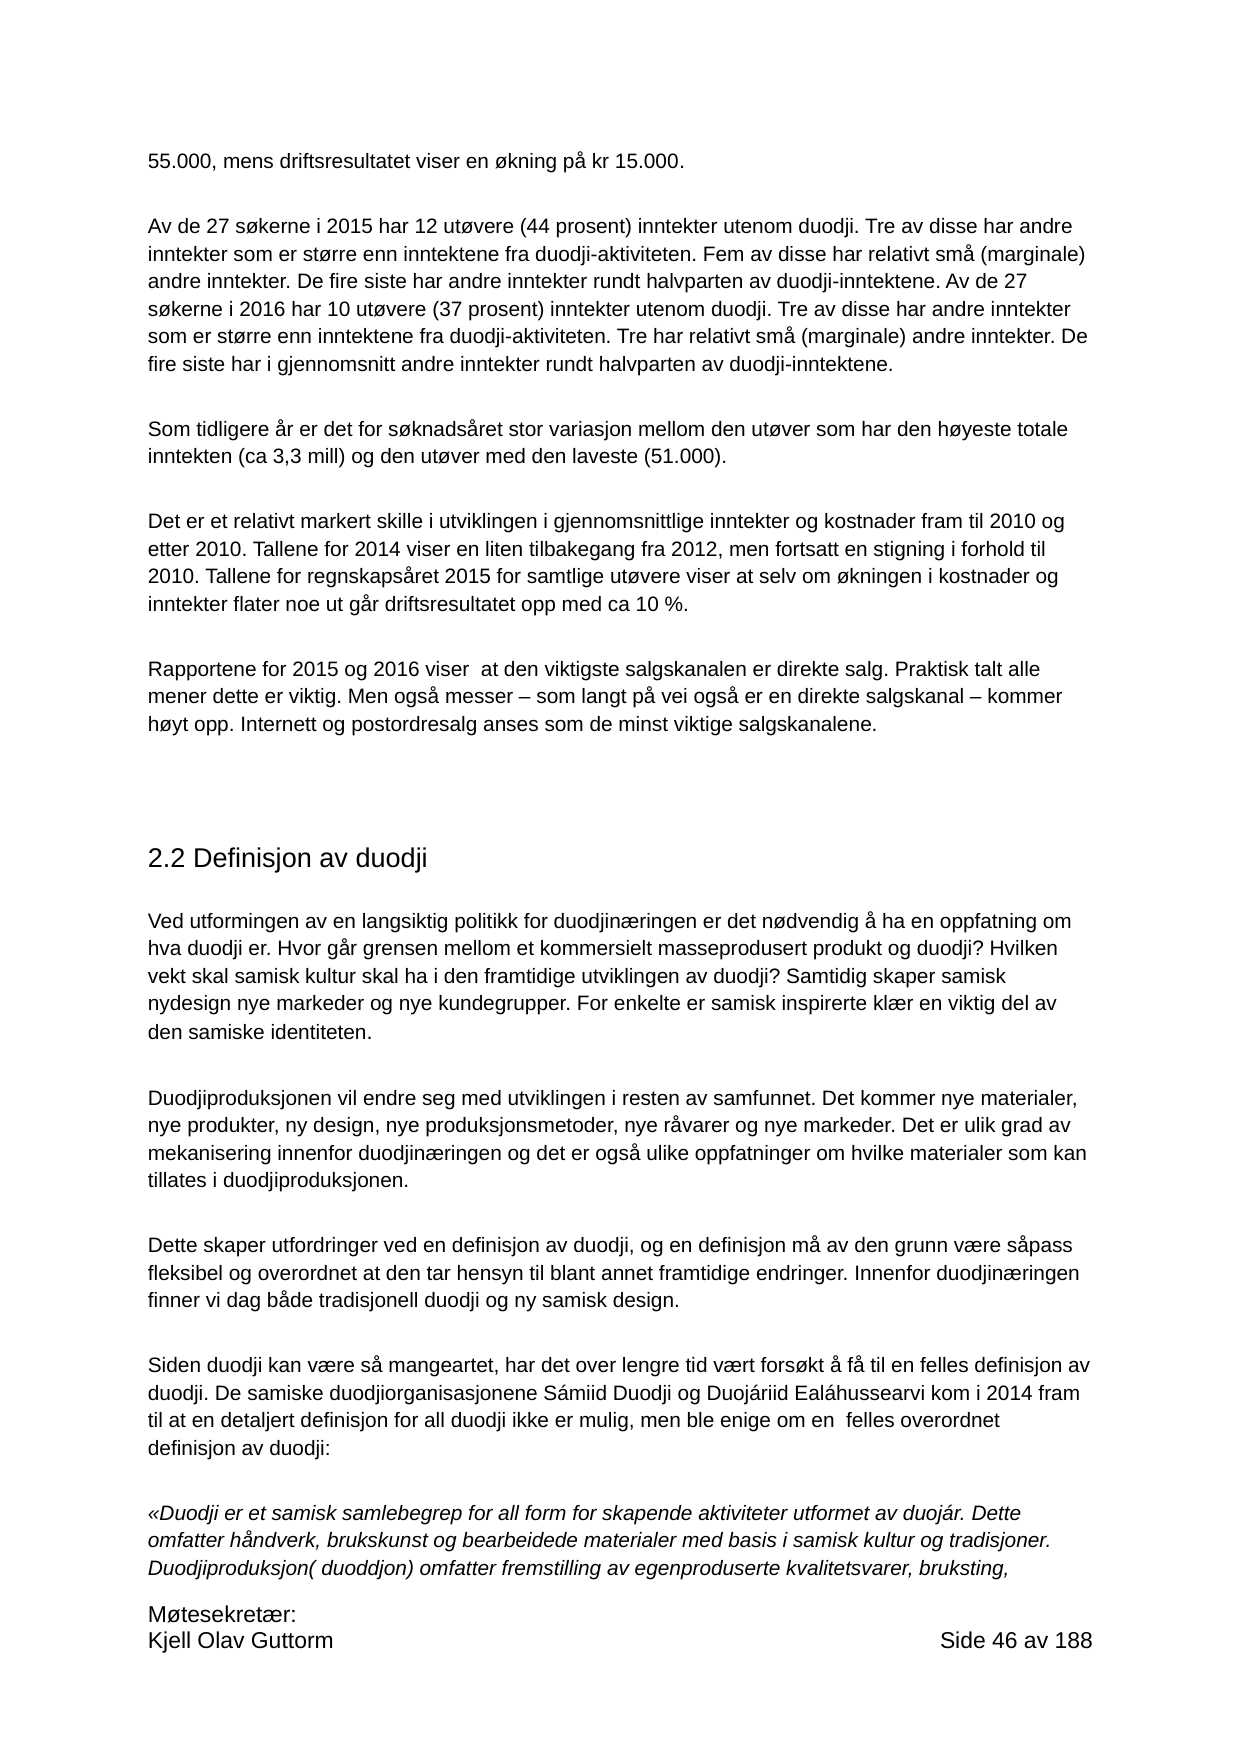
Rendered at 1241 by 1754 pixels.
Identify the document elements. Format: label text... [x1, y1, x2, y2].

table_header Forslag og merknader Sametingsrådets forslag til innstilling: Sametinget har drøftet Melding om duodji. Meldingen er vedlagt protokollen. Sametingsmelding om duodji 1 Innledning Dette er første gang Sametinget avgir en egen melding om duodji. Målet med meldingen er å utvikle et styringsdokument for duodji og signalisere tydeligere målsettinger for det politiske arbeidet. Sametinget må ha en langsiktig politikk og strategi for utviklingen av duodji. I likhet med andre næringer skjer det endringer blant annet i de økonomiske rammebetingelsene, rettsutvikling og innenfor duodjinæringen. Duodji er en kulturbærende næring som har stor betydning for samiske språk og kultur og samisk næringsutvikling. Det er viktig å sikre at duodji overlever både som kultur og næring. Duodji er også et viktig identitetsskapende element i det samiske samfunnet. Sametinget har et overordnet mål om å utvikle duodji som en framtidsrettet og attraktiv næring. Denne meldingen avgrenses derfor mot duodji som næring. Økt omsetning av egenprodusert duodji for et større marked står sentralt i Sametingets satsing. Med dette menes at duodjinæringen er istand til å tilpasse seg endringer og utfordringer i næringen, og at profesjonaliteten, inntjeningen og lønnsomheten i næringen økes. 2 Status duodjinæringen 2.1 Økonomisk rapport Det har blitt utarbeidet økonomiske rapporter om utviklingen i duodjinæringen siden 2006. Rapportene beskriver næringens økonomiske situasjon, og de årlige forhandlingene om næringsavtale for duodji tar utgangspunkt i denne. Rapportene viser økonomisk status for duodjiutøvere som har søkt driftstilskudd til Sametinget. Det er også gjort en sammenligning med tilsvarende oversikter for de tre foregående årene. Analysene er basert på data fra søknadene om forrige års økonomiske forhold. Oppsummert viser analyser fra økonomisk rapport 2016 at den gjennomsnittlige duodjiutøveren driver et enkeltmannsforetak, er kvinne og bosatt i Finnmark. Driftstilskuddet fra Sametinget er fortsatt en viktig faktor for utøverens økonomi. Uten driftstilskudd ville den gjennomsnittlige utøveren hatt et marginalt overskudd i sin virksomhet. Totalt blant søkerne var omsetning av egenprodusert duodji 8,5 millioner kroner. Gjennomsnittlig omsetning er ca kr 315.000. Det er stor variasjon i omsetningen av egenprodusert duodji for utøverne, fra 2,8 millioner kroner til 51.000 kroner. Sametinget antar at denne omsetningen også har andre ringvirkninger så som utsalgssteder for duodji, vanlige butikker, messearrangementer etc. I 2014 var kostnader til produksjonen større enn omsetningen i duodji. Det førte blant annet til at overskuddet (driftsresultatet)gikk ned i 2014. Ingen utøvere har rapportert underskudd i 2015 mot at det var 2 utøvere med underskudd i 2014. Det er for tidlig å si om det er en tendens eller ikke. Det var 27 søkere som sendte inn sine søknader på driftstilskudd i 2015 og 2016. Dette er 33 prosent av de registrerte duodjiutøverne. Dette er et markert færre antall søkere enn fra 2013 og tidligere år. Rapporten sier ikke noe om årsaken til nedgang i antall søkere. Det kan tenkes at søkertekniske forhold, naturlig avgang og kontroll av regnskap som Sametinget startet med i 2012 kan bidra til en forklaring. Tabell 2.1: Andelen søkere av alle registrerte utøvere Tallgrunnlaget for rapportene dermed er noe spinkelt til å trekke generelle konklusjoner om den økonomiske utviklingen i duodji. Med få respondenter kan mindre endringer føre til store relative utslag i statistikken. Likevel gir det oss en pekepinn over den økonomiske utviklingen i duodjinæringen. Den gjennomsnittlige duodjiutøveren er (for søknadsåret 2016): Vedkommende utøver driver et enkeltmannsforetak , er kvinne og bosatt i Finnmark. Av en total omsetning på 298.000 utgjør egenproduksjon av duodji 220.000. Omsetningen er på samme nivå som 2014, mens andelen egenproduksjon er gått noe ned. Driftsresultatet er 40 prosent, en økning på 13 prosent i forhold til tallene fra 2014 Driftstilskuddet er fortsatt en viktig faktor for utøverens økonomi. Uten driftstilskudd ville den gjennomsnittlige utøveren hatt et marginalt overskudd i sin virksomhet. I 2015 var det ingen utøvere med underskudd, mens det i 2014 var to og fire i 2012. Ti av søkerne i 2015 unngikk underskudd på grunn av det mottatte driftstilskuddet. Duodjiaktøren som har rapportert inn sine tall for 2015 er ikke så veldig ulik den aktøren som har rapportert sine tall tidligere år. For søknadsåret 2015 og 2016 kommer 67 prosent av søkerne fra Kautokeino og Karasjok. Andelen søkere fra Kautokeino er stabilt. Det er en liten nedgang i antall søkere fra Karasjok og en tilsvarende liten økning av søknader fra andre steder. I gruppen andre inngår søknader fra Nesseby, Tana, Porsanger, Kåfjord, Røros, Nordreisa, Sørfold og Sørreisa. Det er fortsatt en klar overvekt av kvinnelige søkere (70 prosent) – det samme som forrige år. Denne kjønnsfordelingen har vært relativt stabil siden 2010. Rapporten sier ikke noe om aldersfordeling på søkerne. For søknadsåret 2015 kom to søknader fra aksjeselskaper, resten var enkeltmannsforetak. I 2016 var det tre søknader fra aksjeselskap, resten er enkeltmannsforetak. For søknadsåret 2015 har en fjerdedel av søkerne formell utdanning i duodji. Med formell utdanning menes fagbrev eller høyere utdanning. Rapporten tar ikke for seg den tradisjonelle kunnskapsoverføringen som skjer i hjemmet. Seks personer har fagbrev og én person har høyere utdanning. Det er like mange personer som rapporterer at de har fagbrev innen duodji i 2012 som i 2014. I 2012 var det seks personer som rapporterte at de hadde høyere utdanning. For søknadsåret 2016 har ca 40% formell utdanning innen duodji. Åtte personer har fagbrev og to personer har høyere utdanning. Totalt var omsetning av egenprodusert duodji 7,3 millioner kroner i 2015 mot 8,5 millioner i 2016. Gjennomsnittlig omsetning er kr 303 000 i 2015 og ca kr 315 000 i 2016. Det er stor variasjon i omsetningen av egenprodusert duodji for utøverne, fra over 2 millioner kroner til 50 000 kroner. I 2014 viser tallene at driftsresultatet er redusert fra kr 107 000 i 2008 til kr 103 000. Dersom vi utelater de to store utøverene for 2014 får vi et fall i både inntekter, kostnader og resultat. Nedgang i gjennomsnittlige totale inntekter på kr 52 000, mens driftsresultatet viser en nedgang på kr 28 000. Når vi utelater de tre største utøverne i materialet for 2015 får vi et fall i både inntekter, kostnader, mens driftsresultatet fortsatt viser en stigning. Nedgang i gjennomsnittlige totale inntekter på kr 55.000, mens driftsresultatet viser en økning på kr 15.000. Av de 27 søkerne i 2015 har 12 utøvere (44 prosent) inntekter utenom duodji. Tre av disse har andre inntekter som er større enn inntektene fra duodji-aktiviteten. Fem av disse har relativt små (marginale) andre inntekter. De fire siste har andre inntekter rundt halvparten av duodji-inntektene. Av de 27 søkerne i 2016 har 10 utøvere (37 prosent) inntekter utenom duodji. Tre av disse har andre inntekter som er større enn inntektene fra duodji-aktiviteten. Tre har relativt små (marginale) andre inntekter. De fire siste har i gjennomsnitt andre inntekter rundt halvparten av duodji-inntektene. Som tidligere år er det for søknadsåret stor variasjon mellom den utøver som har den høyeste totale inntekten (ca 3,3 mill) og den utøver med den laveste (51.000). Det er et relativt markert skille i utviklingen i gjennomsnittlige inntekter og kostnader fram til 2010 og etter 2010. Tallene for 2014 viser en liten tilbakegang fra 2012, men fortsatt en stigning i forhold til 2010. Tallene for regnskapsåret 2015 for samtlige utøvere viser at selv om økningen i kostnader og inntekter flater noe ut går driftsresultatet opp med ca 10 %. Rapportene for 2015 og 2016 viser at den viktigste salgskanalen er direkte salg. Praktisk talt alle mener dette er viktig. Men også messer – som langt på vei også er en direkte salgskanal – kommer høyt opp. Internett og postordresalg anses som de minst viktige salgskanalene. 2.2 Definisjon av duodji Ved utformingen av en langsiktig politikk for duodjinæringen er det nødvendig å ha en oppfatning om hva duodji er. Hvor går grensen mellom et kommersielt masseprodusert produkt og duodji? Hvilken vekt skal samisk kultur skal ha i den framtidige utviklingen av duodji? Samtidig skaper samisk nydesign nye markeder og nye kundegrupper. For enkelte er samisk inspirerte klær en viktig del av den samiske identiteten. Duodjiproduksjonen vil endre seg med utviklingen i resten av samfunnet. Det kommer nye materialer, nye produkter, ny design, nye produksjonsmetoder, nye råvarer og nye markeder. Det er ulik grad av mekanisering innenfor duodjinæringen og det er også ulike oppfatninger om hvilke materialer som kan tillates i duodjiproduksjonen. Dette skaper utfordringer ved en definisjon av duodji, og en definisjon må av den grunn være såpass fleksibel og overordnet at den tar hensyn til blant annet framtidige endringer. Innenfor duodjinæringen finner vi dag både tradisjonell duodji og ny samisk design. Siden duodji kan være så mangeartet, har det over lengre tid vært forsøkt å få til en felles definisjon av duodji. De samiske duodjiorganisasjonene Sámiid Duodji og Duojáriid Ealáhussearvi kom i 2014 fram til at en detaljert definisjon for all duodji ikke er mulig, men ble enige om en felles overordnet definisjon av duodji: «Duodji er et samisk samlebegrep for all form for skapende aktiviteter utformet av duojár. Dette omfatter håndverk, brukskunst og bearbeidede materialer med basis i samisk kultur og tradisjoner. Duodjiproduksjon( duoddjon) omfatter fremstilling av egenproduserte kvalitetsvarer, bruksting, gjenstander og klær som gjenspeiler samisk levemåte og kulturtradisjoner både når det gjelder valg og bearbeiding av råmaterialer, samt den estetiske utfoldelsen ved formgivning, utforming og produksjons metode.» Sameslöjdstiftelsen Sámi Duodji i Sverige definerer duodji som:”Sámi duodji, samiskt hantverk, är den samiska benämningen för handgjorda samiska produkter som kläder, husgeråd, redskap och utsmyckning. Hantverket har en lång tradition. Grunden för samiskt hantverk är också idag material från naturen. Samiskt hantverk är utfört efter gammal tradition och tillpassat nya tekniker och användningsområden från ort till ort. Med duodji menar vi den slöjd och det konsthantverk som tillverkats av samer, dvs. det som utgår från samiska traditioner, samiskt formtänkande, samiska mönster och färger. Ordet duodji används också som ett äkthetsmärke för sameslöjd och samiskt konsthantverk. Det handlar i första hand om hantverket och om den samiska livsformen i andra hand.” I forbindelse med arbeidet som Samerådet har igangsatt om revitalisering av duodji merke, så har det vært forsøkt å få en felles definisjon av duodji over landegrensene. Dette har imidlertid ikke latt seg gjøre. Sametinget ser at en detaljert definisjon av duodji er en utfordring, og det er et spørsmål om en slik definisjon er hensiktsmessig. Det er viktig å ikke lage en så snever ramme for duodji som kan bidra til å hemme en naturlig utvikling av næringen. En snever definisjon kan på sikt svekke betingelsene for en lønnsom næringsutvikling. En definisjon må av den grunn være såpass fleksibel og overordnet at den tar hensyn til blant annet framtidsretta utvikling i duodjinæringen. Sametinget mener derfor at definisjonen som duodjiorganisasjonene Sámiid Duodji og Duojáriid Ealáhussearvi kom fram til i 2014 vil være dekkende for det videre arbeidet. 2.3. Aktører i duodji Duodjiorganisasjonene Sámiid duodji og Duojáriid Ealáhussearvi og Sametinget undertegnet en hovedavtale for duodjinæringen 29.03.05. I avtalen går det fram at partene skal føre forhandlinger om en løpende næringsavtale for duodji med tiltak som tar sikte på en utvikling av næringen i samsvar med de politiske mål og retningslinjer for næringen som til enhver tid er vedtatt i Sametinget. Den største aktøren i duodji, Duodjeinstituhtta, er ikke en del av forhandlingene om næringsavtale for duodji. Duodjiorganisasjonene er Sametingets viktigste samarbeidsaktører innen duodjinæringen. Organisasjonene oppnevner blant annet medlemmer til fagutvalg for duodji og økonomisk utvalg. De utarbeider også en rekke utredninger og rapporter som danner viktige beslutningsgrunnlag også for Sametinget. Sámiid duodjis formål er å fremme duodjiutøvernes interesser økonomisk, faglig, sosialt og kulturelt. Organisasjonen skal blant annet bedre duodjiutøvernes rammebetingelser. Den skal også være pådriver for utvikling av kulturbærende og næringsrettet duodjivirksomhet. Duojáriid Ealáhussearvis formål er å arbeide for at den enkelte duodjiprodusent får tilfredsstillende arbeidsbetingelser og utviklingsmuligheter. Organisasjonen skal også fremme bedre rammevilkår for enkeltprodusenters lønnsomhet. Tabell 2.2 Medlemsutvikling i Sámiid Duodji og Duojáriid Ealáhussearvi fra 2012 – 2016: Siden 2012 har antall medlemmer i Sámiid Duodji økt fra 170 til 193 i 2016. Duojáriid Ealáhussearvi er en mindre organisasjon enn Sámiid Duodji, og her har medlemsutviklingen mer eller mindre vært stabil de siste årene. Stiftelsen Duodjeinstituhtta har en viktig rolle i forhold til utvikling og veiledning av duodjifaglige spørsmål og regionale utviklingsprosjekter. Duodjeinsituhttas hovedmål er å fremme næringsutvikling med utgangspunkt i tradisjonell duodji. Instituttet skal være et landsomfattende teknisk og faglig kompetanse miljø innen duodji. Duodjeinstituhtta skal også medvirke til å utvikle og bistå med fagkompetanse innen duodji, yte bistand og produktutvikling og produksjonsveiledning, initiere til å delta i forsøks- og utviklingsarbeid. Duodjienstitutuhtta har i 2017 5 lærlinger og en lærekandidat. Opplæringskontoret i reindrift og duodji har hovedkontor i Kautokeino. Opplæringskontoret har tilbud om fagopplæring til lærekandidat eller lærling innenfor duodjinæringen. Et av vilkårene for bli tatt opp som lærling er at vedkommende har videregående skole innenfor duodjifaget. I perioden 2012 til 2016 har 16 lærlinger/ lærekandidater fått fagbrev. Det er også flere som har utsatt fagprøven til 2017. Tabell 2.3 Oversikt over antall lærlinger med fagprøve fra 2012 – 2016 (Opplæringskontoret for reindrift og duodji, 2017): Sametinget finansierer alle ovennevnte aktørene gjennom Sametingets årlige budsjettforhandlinger. 3 Sametingets virkemidler Sametinget avsetter og bruker betydelige midler til duodji. I 2017 var det satt av kr 34,5 millioner til næringsformål. Av dette er 14 millioner avsatt til duodji. Dette innebærer at 40 % av næringsbudsjettet er satt av til duodji. Regnskapet for 2016 viser at det ble brukt ca kr 15 millioner til duodji. Dette innebærer at i 2016 ble 46 % av midlene som Sametinget disponerer til næring, brukt til duodji. Tabell 3.1 Sametingets budsjett for duodjinæringen for 2016 Sametinget satte i 2016 av 7,9 millioner kroner til Næringsavtalen, 4,5 millioner til Duodjeintituhtta og nær 1,6 millioner kroner til Oppplæringskontoret i budsjettet for 2016. 3.1 Hovedavtalen for duodji Hovedavtalen for duodji ble vedtatt i 2005 og endret den 19.3.2007. Avtalen er inngått mellom Sametinget og duodjiorganisasjonene Landsorganisasjonen Sámiid Duodji og Duojáriid Ealáhussearvi. Avtalen angir blant annet retningslinjer og grunnlag for forhandlinger om næringsavtale for duodji og innretningen av duodjiregisteret. 3.2 Næringsavtalen for duodji Næringsavtalen for duodji, som årlig fremforhandles mellom duodjiorganisasjonene Sámiid duodji og Duojáriid Ealáhussearvi og Sametinget, er Sametingets viktigste redskap for utvikling av duodji. Målet for næringsavtalen er å utvikle en næringsrettet duodji med økt lønnsomhet og omsetning av egenproduserte varer. Næringsavtalen inneholder blant annet driftstilskudd til duodjiutøvere, investerings- og utviklingstilskudd, etablerertilskudd, velferdsordninger, salgsfremmende tiltak og tilskudd til organisasjoner. I tillegg inneholder næringsavtalen tiltak som avtales under forhandlingene så som kompetansehevende tiltak, merkevarebygging, tiltak innen salg og markedsføring etc. Partene setter av en totalramme og duodjimidlene øremerkes i en egen avsetning. Gjennom Sametingets årlige budsjettforhandlinger avsetter deretter Sametinget midler til duodjiformålene. Dette gjelder både tiltakene som er fremforhandlet, og direkte tilskudd til Duodjeinstituhtta og Opplæringskontoret for reindrift og duodji. Sametingsrådet fastsetter regelverk for disse virksomhetene. Driftstilskudd Driftstilskuddsordningen gjelder for duodjibedrifter som produserer tradisjonell duodji, og som er godkjent i duodjiregisteret. Fagutvalget i duodji er oppnevnt av duodjiorganisasjonene. Det er Fagutvalget i duodji som foretar en konkret vurdering av hvert produkt og vedtar om søker kan godkjennes i duodjiregisteret eller ikke. Duodjiproduktene godkjennes enkeltvis, og fagutvalget legger til grunn ulike kriterier i denne vurderingen. Fagutvalget vurderer blant annet om produktet har basis i samisk kulturtradisjon, graden av maskinbearbeiding, hvilke materialer som er brukt, kvaliteten og bruken av produktet. Samisk design kan ikke omfattes av driftstilskuddsordningen, men samisk design omfattes av andre ordninger innenfor duodji og kulturnæring som Sametinget forvalter. For å kunne bli vurdert i duodjiregisteret, så er det et krav om at søker skal tilfredsstille vilkårene for registering av Sametingets valgmanntall, men trenger ikke å stå i mantallet. Avtalepartene har i flere omganger vurdert om kravet til etnisitet skal slettes, men er blitt enige om å videreføre det. I følge økonomisk rapport for duodjinæringen, har driftstilskudd blitt en viktigere del av duodjiutøverens økonomi enn tidligere. Uten driftstilskudd ville den gjennomsnittlige utøveren hatt underskudd i sin virksomhet. En utfordring med denne ordningen er at det ikke finnes en omforent definisjon av hva duodji er. Det er ulike oppfatninger blant annet om i hvor stor grad en kan tillate maskinbearbeiding av produkter før det ikke lenger kan defineres som duodji. 3.3 Sametingets satsing på kulturnæring – Dáhttu Sametinget startet i 2012 en egen satsning for å jobbe med utviklingen av en mer lønnsom samisk kulturnæring. Et av satsningsområdene var å gjennomføre bedriftsutviklingsprogram for kulturnæringen, kalt Dáhttu. Dette er et nettverks- og bedriftsutviklingsprogram for kulturnæring som er utviklet av Kreativ Industri på oppdrag fra Sametinget. Gjennom Dáhttu får samiske kulturnæringsaktører blant annet arbeide med forretningsidé, etableringshjelp og strategiutvikling. Hvert program har plass til 12 kulturnæringsutøvere som har ønske og vilje til å skape en lønnsom bedrift. En sentral målsetting med programmet er også å skape et nettverk mellom aktørene. Programmet går over ett år og inneholder tre samlinger samt at hver deltager får 30 rådgivningstimer hver. Målet er at etter endt program skal flere kunne leve av sin kulturnæringsbedrift. Et slikt program ble også gjennomført for duodjiutøvere. Her deltok 12 bedrifter hvorav 10 kom fra Finnmark og 2 fra Troms. Resultatene fra samlingen er det vanskelig å si noe om ennå, men i spørreundersøkelsen etter gjennomført program svarte mange av bedriftene at de opplevde en økt lønnsomhet og økt kompetansenivå etter samlingene. Sametinget har videreført denne satsningen i nye tre år fra 2017, som duodjinæringen også vil kunne dra nytte av. 4 Innsatsområder Duodji er en viktig kulturbærer, og Sametinget mener det bør være mulighet til å utvikle en mer næringsrettet duodji. Duodjinæringen skal være lønnsom, samtidig skal det være rom for utvikling, både den tradisjonelle duodjivirksomheten og nye produkter med basis i samisk kultur. Sametingets hovedmål for duodji i næringssammenheng er å utvikle duodji som en framtidsrettet og attraktiv næring i samiske områder. Duodjinæringen må ses i sammenheng med samiske kulturnæringer, og generelt det vekst- og utviklingspotensialet som ligger her. I utviklingen av kulturnæringsbransjen er det et fokus på kompetanse, fordi det forventes vekst i nettopp disse bransjene i framtida. Duodjinæringen opplever internasjonal konkurranse fra virksomheter som ikke har sin bakgrunn i samisk kultur. Noen duodjiutøvere har fokus på sitt håndverk og ikke nødvendigvis på lønnsomhet i seg selv. I denne sammenheng er det sentralt at duodji er en kulturbærende næring som har stor betydning for samisk kultur og språk. Sametinget vil allikevel fortsette arbeidet med å utvikle duodji som næring med fokus på lønnsomhet, samtidig som bevaring og utvikling av samisk kultur ligger i bunn. Sametinget er opptatt av at duodji har gode økonomiske vilkår og videreutvikles både som næring og kultur. Duodji er også en del av identitetsskapende virksomhet. Innsatsområde 1 - Rekruttering Utfordringer Rekruttering til duodjinæringen er liten. Sametinget har tilskuddsordninger både for elever i videregående skole og høgskole, hospitering hos etablerte bedrifter og en støtteordning for opplæringskontor. Duodjeinstituhtta har også en veiledningsvirksomhet og tar imot lærlinger. Allikevel er det et fåtall av disse som etablerer seg som duodjiutøvere på heltid etter endt utdanningsløp. Av de som etablerer seg er det flest enkeltmannsbedrifter, som ofte baserer seg på de samme produktene som andre utøvere har og i det samme markedet, og dette kan virke begrensende for bedriftens vekst. Rekruttering til duodjinæringen vil fortsatt være viktig, og at det finnes stipend til elever, studenter og til lærlingordningen. Regionalanalyse for samisk område 2016 (Telemarksforskning) viser at samiske områder har lavere etableringsfrekvens i næringslivet enn andre områder i landet. Andre analyser viser at flere samiske bedrifter ikke har som mål å vokse, men er tilfreds med at bedriften går med overskudd og at bedriften klarer seg økonomisk. For Sametinget vil det være av interesse å få mer kunnskap om hvorfor unge ikke etablerer duodjivirksomheter på heltid etter endt utdanning. Den økonomiske rapporten for duodji for 2015 og 2016 viser at Sametinget i liten grad har lyktes i å stimulere til vekst i næringen, til tross for økte virkemidler gjennom driftstilskuddsordninger for områder utenfor Finnmark. I dag finnes det få duodjibedrifter utenfor Finnmark. Det er en målsetting å øke rekruttering til duodji i det lule- og sørsamiske området, og øke kommersialiserings- og inntjeningspotensialet i disse områdene. Duodjeinstituhtta har veiledningsvirksomhet også i Troms, Nordland og i sørsamisk område. I tillegg har Arran hatt en satsning på duodji. Mye av denne virksomheten er knyttet til grunnleggende kurs innen duodji og veiledning. Det er imidlertid få etablerte duodjibedrifter i disse områdene. Utfordringen er å heve kompetansen i duodji og med det videreføre den immaterielle kulturarven innen duodji i kyst-, lule- og sørsamiske områder. Siktemålet må være å bevare og utvikle denne kulturarven og også forsøke å skape levedyktige duodjivirksomheter. For mange er duodji og produksjon av samisk inspirerte klær en viktig identitetsskapende virksomhet. En viktig forutsetning for at duodjinæringen skal utvikle seg er at denne utviklingen er tilpasset andre trender i det samiske samfunnet. Oppvisninger av klær, catwalk etc skaper nysgjerrighet og kreativitet. Slike arrangementer skaper større interesse for samisk kultur og kan være med på å motivere unge til å starte med nye virksomheter. Det forholdet at folketallet går nedover i samiske områder og byene vokser gjør at slike identitetsskapende elementer blir viktigere for unge som bor utenfor de tradisjonelle samiske områdene. Sametinget må vurdere flere satsinger på områder utenfor Indre-Finnmark, slik at ulike typer duodji, tradisjoner og teknikker videreføres og utvikles. Den tradisjonelle kunnskapsoverføringen i hjemmet, kulturinstitusjoner og duodjiorganisasjonenes virksomhet som bidrar til å få opp interessen for duodji, vil være viktig i en slik sammenheng. Mål Sikre rekruttering av unge til duodjinæringen Strategier Videreutvikle gode finansieringsordninger for unge Utrede mulige årsaker til lav etableringsfrekvens Arbeide for rekruttering gjennom kursvirksomhet Innsatsområde 2 – Lønnsomhet Utfordringer I likhet med andre næringer er lønnsomhet avgjørende for en gunstig utvikling i en næring. Næringsavtalen i duodji er et av de virkemidlene Sametinget har til å sikre en næring i utvikling. Til tross for at Sametinget har gunstige finansieringsordninger, så øker ikke lønnsomheten i duodji. Det kan være flere årsaker til at lønnsomheten i duodji ikke øker. For det første har tradisjonell duodji arbeidskrevende og tidkrevende prosesser for å hente ut og bearbeide råmaterialer. For det andre er prissetting av produktene en utfordring. Prisene er i stor grad relatert til tilbud og etterspørsel etter en vare. I rapportene går det fram at prisene for duodjiproduktene ikke øker i takt med prisstigningen ellers i samfunnet. Kostnadene øker mer enn inntektene. Næringen selv bør i stor grad være med å sette føringer i hvordan duodjiproduktene skal prissettes. Vi antar at en del av denne utfordringen også dreier seg mot problemet med å nå ut til større markeder, se nærmere innsatsområde 5, «Større markeder». Utfordringen vil være å øke lønnsomheten i tradisjonell duodji. I den videre satsingen på duodji bør det vurderes om det er mer hensiktsmessig å skille ut nydesign/ moderne duodji og knytte mer opp mot den satsingen som skjer i kulturnæringer. De fleste duodjiutøvere er enkeltpersonsforetak som i liten grad har formalisert kontakt med andre utøvere. For enkelte vil samarbeid og nettverk med andre aktører kunne være positivt både for den faglige utviklingen og ikke minst for lønnsomheten. Det gjelder spesielt de som nettopp har etablert ny virksomhet. Sametinget har i sine bedriftsutviklingsprogrammer prioritert nettverksbygging nettopp med den hensikt å bedre lønnsomheten. Samarbeid med andre utenom duodjinæringen kan åpne nye markeder. Spesielt gjelder det reiselivsnæringen og arrangørmarkedet. Fordelen med det er at duodjiutøveren lettere når potensielle nye kunder uten at det koster all verden. Det vil også gi en vinn-vinn situasjon i og med reiselivsnæringen samtidig får presentert levende samisk kultur og lokalproduserte kvalitetsprodukter. Noen duodjiutøvere er avhengig av å bruke råvarer fra naturen. Utfordringen for disse er at de ikke har en lovfestet rett til motorisert ferdsel i utmarka i forbindelse med råvareinnhenting. De er avhengig av å få dispensasjoner fra motorferdselsforbudet. En slik praksis fører til merarbeid for duodjiutøverne. Motorferdselsloven må endres slik at duodjiutøverne likestilles med andre næringsutøvere som har slik rett. For å kunne ha en levedyktig duodjinæring må det være et fokus blant annet på produktutvikling, design, hospitering, veiledning, utdanningsstipend, investeringer og marked og salg. Enkelte har behov for å fornye driftsapparatet og se på nye produksjonsformer. Sametinget må fortsatt prioritere tilskudd til investeringer, etablerertilskudd og bedriftsutvikling. Det vil være naturlig å prioritere samarbeids- og utviklingsprosjekter, markedsanalyse og salgs- og markedsføringstiltak. Mål Øke lønnsomheten i duodji Strategier Videreføre finansieringsordninger for utviklings- og investeringstiltak Formalisere samarbeid og nettverk mellom duodjiutøvere Lette tilgangen til utmarka for å hente inn råvarer Innsatsområde 3 – Virkemidler tilpasset duodjinæringen Utfordringer Tilskuddsordningene i duodji blir som oftest fastsatt under forhandlingene om en næringsavtale. Endringer av disse skjer etter behov og følger i stor grad også de krav som Sametinget setter for andre tilskuddsordninger. Den ordning som har vært oftest i fokus er driftstilskuddet til duodjiutøverne. Driftstilskudd skal sikre at duodjiutøvere kan drive næringsvirksomhet med overskudd. Dette tilskuddet er ment å dekke merkostnader som er bundet til mye bruk av arbeidskraft, og der det er utfordringer med å mekanisere produksjonen. Dette tilskuddet har også hatt stor betydning i å sikre den tradisjonelle duodjiutøvelsen. Utfordringen med driftstilskuddsordningen kan oppsummeres i to deler: Den økonomiske utviklingen i næringen og forvaltningen av driftstilskuddsordningen. I tillegg er også duodjiregisteret et register som baserer seg på etnisitet, og det å ha et register som baserer seg på etnisitet er problematisk. Den økonomiske utviklingen i næringen Økonomiske rapport (2016) viser at nærmere halvparten (12 av 27 utøvere) av duodjiutøvere hadde inntekter utenom duodji. Når den gjennomsnittlige bruttoomsetningen var kr 200 000 i 2014 sier det seg sjøl at nettoinntekten blir lav når alle driftskostnadene trekkes i fra. Driftsresultatet har ligget på rundt kr 100 000 over flere år noe som må betraktes som meget lavt. Det kan trekkes i tvil om driftstilskuddordningen har fungert i forholdet til målet, som har vært å øke lønnsomheten i duodjinæringen. Det er bekymringsfullt at driftstilskuddsordningen ikke har ført til en større lønnsomhet i næringen. Forvaltning av driftstilskuddsordningen Duodjiutøvere er selvstendig næringsdrivende og må følge de lover og regler som gjelder blant annet for regnskapsføring. Kontroller, som Sametinget har fått gjennomført i 2012, 2014 og 2015 viser at flere duodjiutøvere har mangler i sitt regnskap. Det er blant annet store utfordringer med dokumentasjon av hva som omsettes av egen produsert duodji og hvordan regnskapet settes opp. I andre næringer som har slik næringsstøtte er det slakterier og meierier etc som gir opplysninger om omsetning. Kontrollordningene for disse er enkle og kontrollene er etterprøvbare. I kontrollene, som Sametinget har fått gjennomført er det også avdekket salg mellom nærstående, manglende sporbarhet og regnskapsføring. I flere saker er det oppstått tvil om produktene er souvenirer eller duodji. Praktisering av ordningen viser at selv i produksjoner som har høy grad av maskinell behandling, datastyring etc så er disse også blitt en del av duodjibegrepet, og dermed berettiget til driftstilskudd. Ordningen er en passiv ordning som i liten grad fører til utviklingsarbeid innenfor duodjinæringen. Alternativer til en driftstilskuddsordning Disse utfordringene har vært vurdert i flere omganger i Sametinget, og flere alternativer til en driftstilskuddsordning har vært drøftet. Driftstilskuddsforvaltningen kan forenkles, endres eller avvikles. Det første alternativet som kan forenkle og effektivisere forvaltningen av ordningen for alle parter på, er å stille krav om at søker skal ha autorisert regnskapsfører. Autorisert regnskapsfører kan attestere søkers omsetning av egenprodusert duodji. Utfordringen er imidlertid er at regnskapsførere ikke har duodjifaglig kompetanse til å vurdere om det er duodji eller ikke. Det andre alternativet er å oppheve duodjiregisteret, slik at ved hver søknad vurderes både søkers produkter og dokumentasjon av egenprodusert duodji. Dersom noen av disse to alternativene skulle bli valgt, så vil man videreføre den passive driftsstøtteordningen uten av det ville øke lønnsomheten i duodji. Det tredje alternativet er å avvikle driftstilskuddsordningen og å erstatte den med en ny virkemiddelordning eksempelvis et 3-årig arbeidsstipend. Stipendet kan ha som målsetting å øke produksjonen, lage nye produkter eller nye produksjonsformer, design, kompetanseheving e.l. Et slikt arbeidsstipend vil kunne videreutvikle duodjinæringen og øke inntjeningen for den som mottar stipend. Ordningen med driftstilskudd er blitt såpass utfordrende og arbeidskrevende å forvalte at det ikke er hensiktsmessig å videreføre en slik ordning. En avvikling av driftsstøtten til fordel for utviklingsretta tiltak vil gjøre det enklere å prioritere tiltak som er tilpasset utviklingen i duodjinæringen og i samfunnet for øvrig. Det å prioritere arbeidsinnsats mot utviklingstiltak vil på sikt føre til at flere unge vil kunne velge en framtid i duodjinæringen. Duodjiorganisasjonene vil være viktige samarbeidspartnere i å lage ordninger som er tilpasset duodjinæringen. Tilskudd til investering, utviklingstiltak, hospitering og etablerertilskudd fungerer hensikstmessig og disse kan uten videre tilpasses behovene i duodjinæringen og utviklingen ellers i samfunnet. Mål Øke lønnsomheten i duodji Strategier Tilpasse tilskuddsordningene slik at de sikrer en fremtidsrettet duodjinæring Erstatte dagens ordning med driftstilskudd med en arbeidsstipend-ordning Innsatsområde 4 - Kompetanseheving Utfordringer Duodjinæringen har behov for kompetanseheving på ulike nivå. Sametinget har satset på bedriftsutviklingsprogrammer også innenfor duodji gjennom sin kulturnæringssatsning. Innad i duodjinæringen er det diskusjoner hvorvidt veiledningsvirksomheten klarer å heve kompetansen i duodjinæringen, og om de midlene som settes av til veiledning skaper mer sysselsetting, eventuelt om lønnsomheten øker. Utfordringen vil være å avklare om hvordan kompetansehevingen skal skje i duodjimiljøene, og også hvor stor vekt næringsperspektivet skal vektlegges når det kompetansetiltak skal settes i gang. Duodjeinstituhtta har en viktig rolle til utvikling og veiledning av duodjifaglige spørsmål og regionale utviklingsprosjekter. Sametinget ser at også DI har en stor kompetanse og en desentralisert organisasjon, som er viktig for den videre utviklingen og rekruttering til duodji. Sametinget ønsker at Duodjeinstituhtta skal være med i den videre utviklingen og ta del i større grad enn tidligere. Duodjeinstituhtta skal først og fremst være et senter for utvikling av en næringsrettet duodji. Det forholdet at to duodjiorganisasjoner og Duodjeinstituhtta stort sett jobber mot samme mål betinger et tettere samarbeid mellom disse tre. Sametinget bevilger tilskudd til disse og for Sametinget er det viktig å vurdere hvilken nytte disse midlene har. Sametinget har i flere sammenhenger foreslått en sammenslåing og mer formalisert samarbeid mellom organisasjonene uten at det har ført fram. For å få til en mer effektiv bruk av ressursene og koordinering av innsatsen mot duodjinæringen vil det være naturlig at Duodjeinstituhtta inngår som en del av næringsavtalen for duodji fra 2018. Kompetanseheving er et av de tiltakene som de fleste i duodji har behov for i en eller annen sammenheng. Kompetansetiltak må være i samsvar med næringens behov, og at disse har en viss kvalitet som kommer næringen til gode. De fleste kompetansemiljøer har erfaring med og rutiner for å gjennomføre slike tiltak. Forskjellige typer bransjekurs inngår i denne vurderingen. Grunnutdanning i duodji er et ansvar for videregående skole og høgskoler. De tiltak Sametinget kan prioritere er kompetansehevende tiltak som er direkte næringsrettet. Mål Øke den forretningsmessige delen av duodji Strategier Sikre finansieringsordninger for næringsrettede kurs Sørge for at Duodjeinstituhtta og duodjiorganisasjonene koordinerer kompetansehevingstiltak Innarbeide Duodjeinstituhtta i Hovedavtalen for duodji Gjennomgang av organisering av duodjinæringa Innsatsområde 5 – Et større marked Utfordringer Økonomisk rapport for duodjinæringen 2015 viser at direkte salg til kunden fortsatt er den viktigste salgskanalen for duodjiproduktene. Internett og postordresalg anses som minst viktig. Dette er i kontrast til samfunnet forøvrig, der vi ser en økende tendens til at mer og mer av omsetningen skjer over nett. For duodjiutøverne er det viktig at de tar del i den teknologiske utviklingen og aktivt bruker internett som en del av sin markedsføring. Synlige produkter og større tilgjengelighet på nett kan føre til økt omsetning for duodjiutøverne. Profilering av tradisjonell duodji, utvikling av nydesign og markedsføring av kvalitetsprodukter vil på sikt kunne føre til en mer lønnsom duodjinæring . I 2013 gikk duodjiorganisasjonene Duojáriid Ealáhussearvi og Sámiid Duodji sammen om et prosjekt om merkevarebygging i duodji. Målet med merkevaresatsingen er å skape lønnsomme virksomheter, slik at utøverne skal kunne leve av å produsere duodji. Det er ønskelig å bygge opp en velfungerende organisasjon som ivaretar merkevaren, og som knytter til seg flere dyktige håndverkere. Det blir understreket av funnene i undersøkelsene at produktene i dag har som fortrinn at de er unike og av høy kvalitet. En felles svakhet er at de i liten grad er tilgjengelige. I rapporten konkluderes det med at det er et ønske blant utøvere om en merkevaresatsing, spesielt blant de som har ambisjoner om vekst utover lokalmarkedet og turister. Rapporten anbefaler at det sees ytterligere på disse håndverkernes tidligere erfaringer innen merkevarearbeid og produktutvikling. Bistand til produktutvikling og markedstilpasning var et ønsket tiltak blant informantene. Anbefalingene fra undersøkelsen var å jobbe videre med kartlegging av disse virksomhetenes behov ved å se nærmere på deres kunnskap om eget marked, og nødvendigheten av fremtidig produktutvikling. Det ble også anbefalt å få mer kjennskap til dagens markedsposisjon for å bruke kunnskapen til videre markedsutvikling. Kopiering av duodji er fortsatt en stor utfordring og rettsvern for duodji er et av de områdene som krever et samarbeid over landegrensene. Meldingen vil ikke kunne løse disse utfordringene, men det er viktig å ha strategier for hvordan disse kan løses. Blant annet er det nødvendig å samarbeide med duodjimiljøene i de andre landene. Rettsvern for duodji innebærer rettsvern mot utenforståendes urettmessige bruk av duodji i kommersiell hensikt. Samerådet satte i gang et prosjekt om revitalisering av duodjimerket i 2015. Prosjektets mål var skissert slik: «Utrede hvordan Sámi Duodji varemerket kan revideres og revitaliseres, samt bruken av duodjimerket. Utrede innholdet i samisk duodji og komme frem til en felles definisjon av samisk duodji.» I prosjektrapporten uttales det blant annet at duodjitradisjon og duodjikunnskap har behov for juridisk beskyttelse. En varemerkeordning kan ses på som en måte å realisere selvbestemmelse over duodji og samisk kultur på grunnlag av eksisterende lovverk. Ordningen er også en indirekte måte å oppnå innflytelse over utnyttelsen av samisk kultur. Rapporten konkluderer med at det er et klart behov for en effektiv og koordinert samisk sertifiseringsordning. Det er nødvendig å utvide sertifiseringa til å gjelde også produkter utover tradisjonell duodji, og derfor må sertifiseringsordningen omfatte flere ledd for å dekke også dette behovet. Prosjektet foreslår en sertifiseringsordning som består av minst to varemerker – ett for “tradisjonell duodji” og ett for “produkter produsert av samer/samiske produkter”. Det foreslås at varemerket har en sentral eller en desentralisert allsamisk eier, og at lisens utstedes av lokale representanter, som også forvalter varemerkene. Mål Økt omsetning av egenprodusert duodji Strategier Følge opp utvalgte bedrifter som vil tilpasse sine produkter til markedet Utarbeide en felles profil og merke for duodjiprodukter Utvikle duodjiprodukter med grunnlag i samisk kultur og samiske kulturtradisjoner 5 Økonomiske og administrative konsekvenser Oppfølging gjennom Sametingets årlige budsjett og gjennom forhandlingene for Næringsavtalen for duodji og årlige budsjettvedtak, fastsettes økonomiske og administrative følger. Avvikling av driftstilskuddsordningen vil frigjøre midler til andre formål Eventuelle endringer vil skje innenfor de rammer som er satt til forvaltningen av midler til duodjinæringen. Vurdering Det er første gang en slik melding lages. Sametinget har tidligere utarbeidet redegjørelser, og den siste ble utarbeidet i 2014. Melding om duodji skal være et styringsdokument for Sametingets satsning på duodji. Sametinget har tatt en særskilt ansvar med å legge til rette for en gunstig utvikling innenfor duodjinæringen. Hvert år behandler Sametingets plenum næringsavtalen for duodji. Denne avtalen legger føringer for tiltak som skal settes i verk det påfølgende året. I meldingen går det frem at Sametingets mål for duodjinæringen er å utvikle en framtidsrettet og attraktiv næring i samiske områder. Det er satt opp fem innsatsområder der rekruttering, lønnsomhet, virkemidler tilpasset duodjinæringen, kompetanseheving og et større marked er prioritert de neste årene. Sametinget har allerede prioritert flere av de innsatsområdene som er satt opp. Det dreier seg om lærlingeordning for duodji og hospitering, som skal sikre rekruttering til duodjinæringen. Sametinget har gode finansieringsordninger for de som vil satse på duodji med blant annet investeringsordninger og etablerertilskudd. Sametinget har prioritert kompetansehevende kurs som er næringsrettet. Både duodjinæringen og Sametinget ser at det er behov for å ha større fokus på merkevarebygging, og det å profilere duodji på en enhetlig måte. [136, 148, 1104, 1579]
